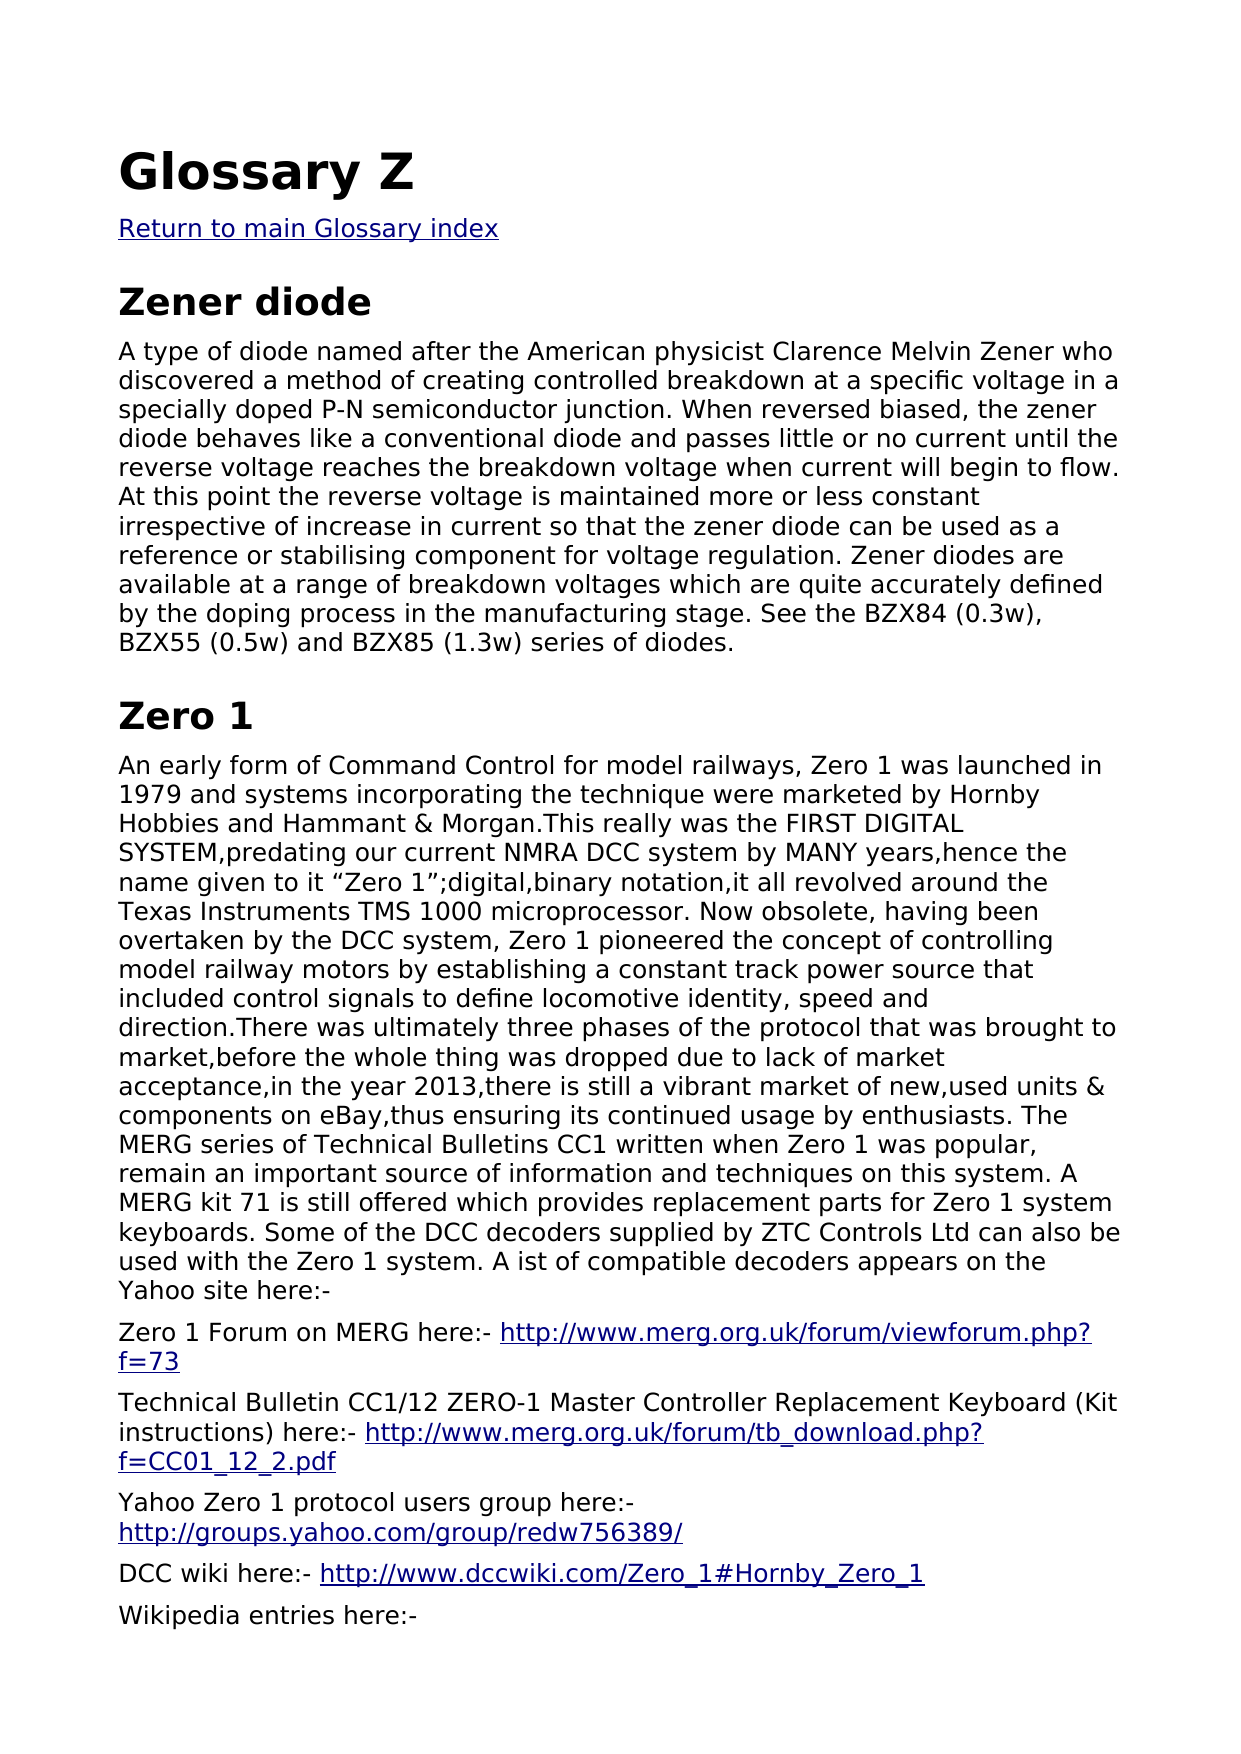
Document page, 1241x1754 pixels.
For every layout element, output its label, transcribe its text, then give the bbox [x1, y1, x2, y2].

text DCC wiki here:- http://www.dccwiki.com/Zero_1#Hornby_Zero_1 [118, 1559, 1122, 1589]
text A type of diode named after the American physicist Clarence Melvin Zener who discovered a method of creating controlled breakdown at a specific voltage in a specially doped P-N semiconductor junction. When reversed biased, the zener diode behaves like a conventional diode and passes little or no current until the reverse voltage reaches the breakdown voltage when current will begin to flow. At this point the reverse voltage is maintained more or less constant irrespective of increase in current so that the zener diode can be used as a reference or stabilising component for voltage regulation. Zener diodes are available at a range of breakdown voltages which are quite accurately defined by the doping process in the manufacturing stage. See the BZX84 (0.3w), BZX55 (0.5w) and BZX85 (1.3w) series of diodes. [118, 337, 1122, 657]
text Yahoo Zero 1 protocol users group here:- http://groups.yahoo.com/group/redw756389/ [118, 1489, 1122, 1547]
subtitle Glossary Z [118, 143, 1122, 201]
text Zero 1 Forum on MERG here:- http://www.merg.org.uk/forum/viewforum.php?f=73 [118, 1318, 1122, 1376]
text An early form of Command Control for model railways, Zero 1 was launched in 1979 and systems incorporating the technique were marketed by Hornby Hobbies and Hammant & Morgan.This really was the FIRST DIGITAL SYSTEM,predating our current NMRA DCC system by MANY years,hence the name given to it “Zero 1”;digital,binary notation,it all revolved around the Texas Instruments TMS 1000 microprocessor. Now obsolete, having been overtaken by the DCC system, Zero 1 pioneered the concept of controlling model railway motors by establishing a constant track power source that included control signals to define locomotive identity, speed and direction.There was ultimately three phases of the protocol that was brought to market,before the whole thing was dropped due to lack of market acceptance,in the year 2013,there is still a vibrant market of new,used units & components on eBay,thus ensuring its continued usage by enthusiasts. The MERG series of Technical Bulletins CC1 written when Zero 1 was popular, remain an important source of information and techniques on this system. A MERG kit 71 is still offered which provides replacement parts for Zero 1 system keyboards. Some of the DCC decoders supplied by ZTC Controls Ltd can also be used with the Zero 1 system. A ist of compatible decoders appears on the Yahoo site here:- [118, 751, 1122, 1305]
text Wikipedia entries here:- [118, 1601, 1122, 1630]
text Return to main Glossary index [118, 214, 1122, 243]
subtitle Zener diode [118, 281, 1122, 324]
subtitle Zero 1 [118, 695, 1122, 739]
text Technical Bulletin CC1/12 ZERO-1 Master Controller Replacement Keyboard (Kit instructions) here:- http://www.merg.org.uk/forum/tb_download.php?f=CC01_12_2.pdf [118, 1389, 1122, 1476]
